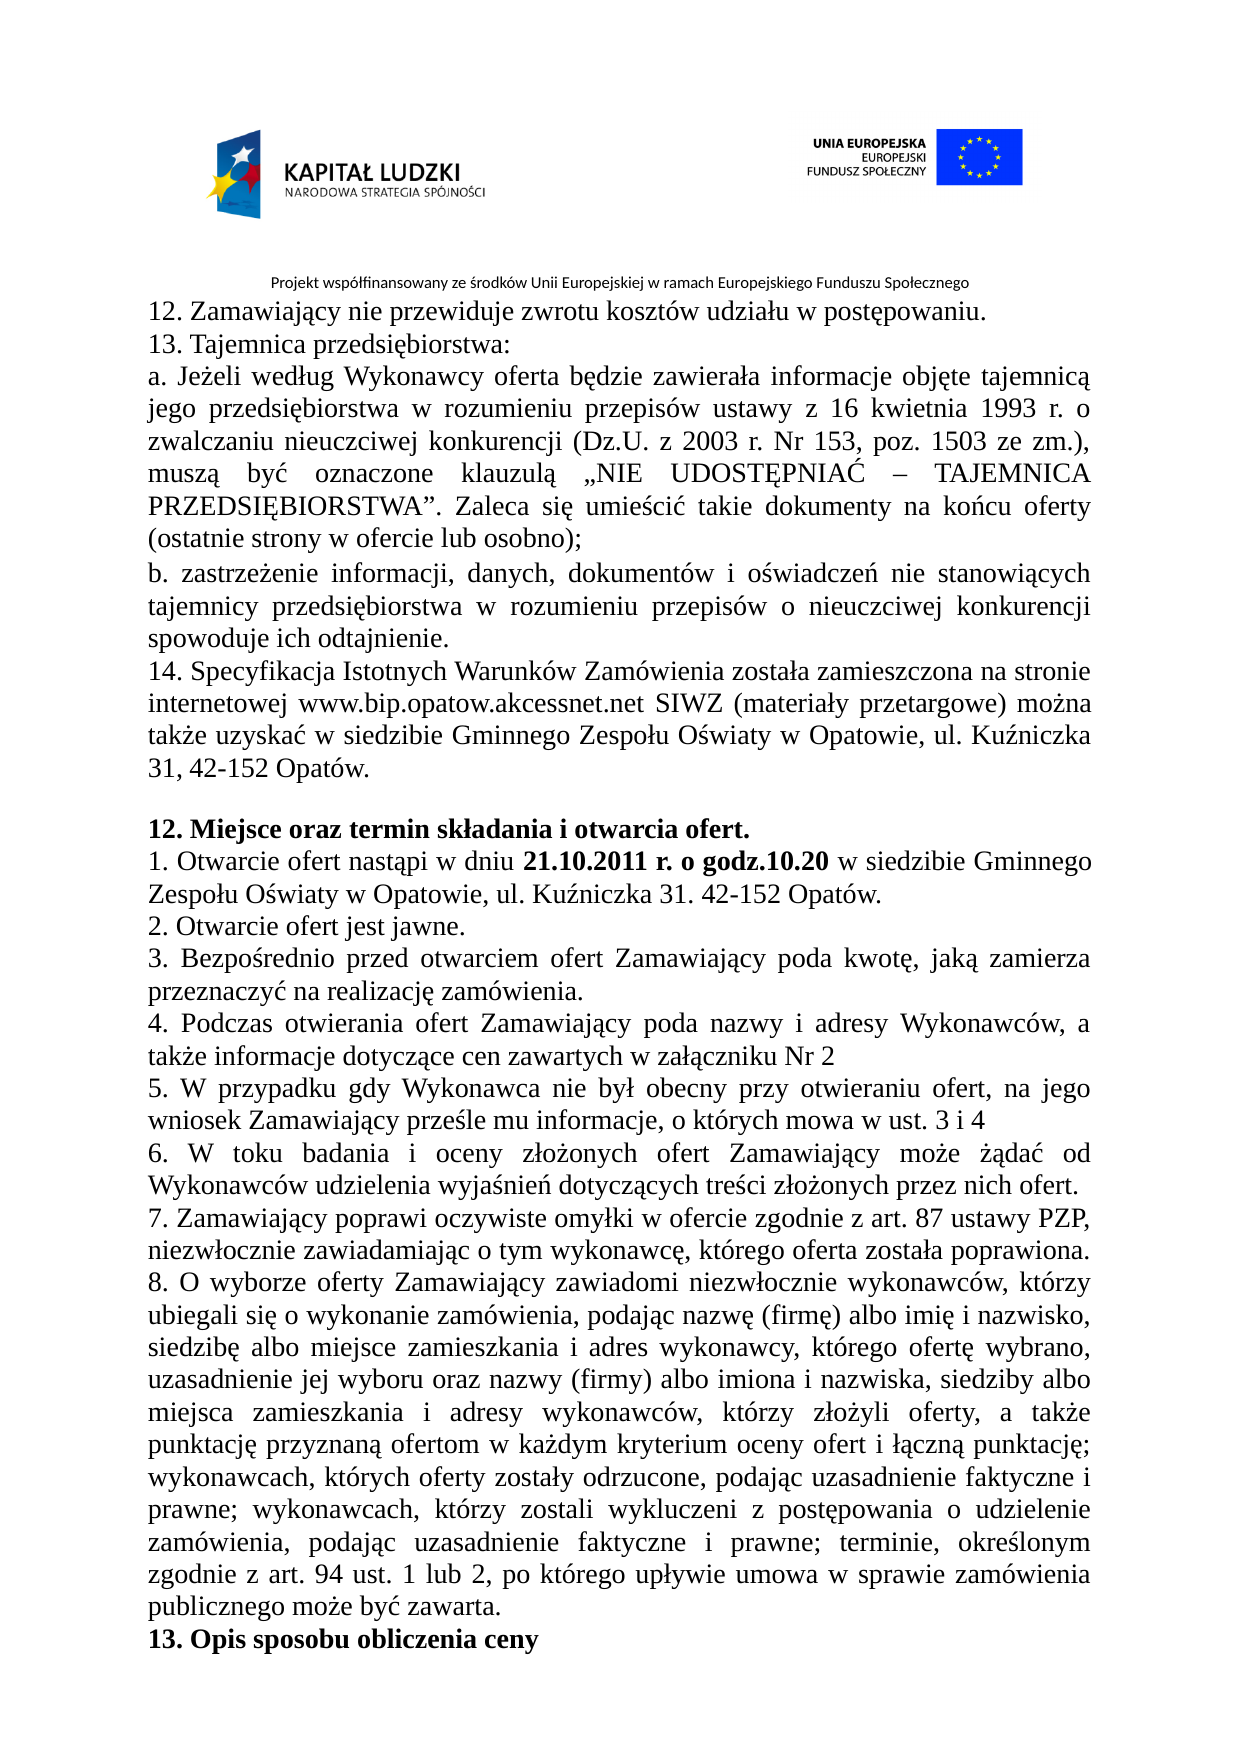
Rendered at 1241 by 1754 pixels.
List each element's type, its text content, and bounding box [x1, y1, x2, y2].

text 3. Bezpośrednio przed otwarciem ofert Zamawiający poda kwotę, jaką zamierza przeznaczyć na realizację zamówienia. [148, 941, 1092, 1006]
text 6. W toku badania i oceny złożonych ofert Zamawiający może żądać od Wykonawców udzielenia wyjaśnień dotyczących treści złożonych przez nich ofert. [148, 1136, 1092, 1201]
text 1. Otwarcie ofert nastąpi w dniu 21.10.2011 r. o godz.10.20 w siedzibie Gminnego Zespołu Oświaty w Opatowie, ul. Kuźniczka 31. 42-152 Opatów. [148, 844, 1092, 909]
text 5. W przypadku gdy Wykonawca nie był obecny przy otwieraniu ofert, na jego wniosek Zamawiający prześle mu informacje, o których mowa w ust. 3 i 4 [148, 1071, 1092, 1136]
text 13. Opis sposobu obliczenia ceny [148, 1622, 1092, 1654]
text 14. Specyfikacja Istotnych Warunków Zamówienia została zamieszczona na stronie internetowej www.bip.opatow.akcessnet.net SIWZ (materiały przetargowe) można także uzyskać w siedzibie Gminnego Zespołu Oświaty w Opatowie, ul. Kuźniczka 31, 42-152 Opatów. [148, 653, 1092, 783]
text b. zastrzeżenie informacji, danych, dokumentów i oświadczeń nie stanowiących tajemnicy przedsiębiorstwa w rozumieniu przepisów o nieuczciwej konkurencji spowoduje ich odtajnienie. [148, 556, 1092, 653]
text 13. Tajemnica przedsiębiorstwa: [148, 327, 1092, 359]
text a. Jeżeli według Wykonawcy oferta będzie zawierała informacje objęte tajemnicą jego przedsiębiorstwa w rozumieniu przepisów ustawy z 16 kwietnia 1993 r. o zwalczaniu nieuczciwej konkurencji (Dz.U. z 2003 r. Nr 153, poz. 1503 ze zm.), muszą być oznaczone klauzulą „NIE UDOSTĘPNIAĆ – TAJEMNICA PRZEDSIĘBIORSTWA”. Zaleca się umieścić takie dokumenty na końcu oferty (ostatnie strony w ofercie lub osobno); [148, 359, 1092, 553]
text 4. Podczas otwierania ofert Zamawiający poda nazwy i adresy Wykonawców, a także informacje dotyczące cen zawartych w załączniku Nr 2 [148, 1006, 1092, 1071]
text 12. Zamawiający nie przewiduje zwrotu kosztów udziału w postępowaniu. [148, 294, 1092, 327]
text 2. Otwarcie ofert jest jawne. [148, 909, 1092, 941]
text 12. Miejsce oraz termin składania i otwarcia ofert. [148, 812, 1092, 844]
text 7. Zamawiający poprawi oczywiste omyłki w ofercie zgodnie z art. 87 ustawy PZP, niezwłocznie zawiadamiając o tym wykonawcę, którego oferta została poprawiona. 8. O wyborze oferty Zamawiający zawiadomi niezwłocznie wykonawców, którzy ubiegali się o wykonanie zamówienia, podając nazwę (firmę) albo imię i nazwisko, siedzibę albo miejsce zamieszkania i adres wykonawcy, którego ofertę wybrano, uzasadnienie jej wyboru oraz nazwy (firmy) albo imiona i nazwiska, siedziby albo miejsca zamieszkania i adresy wykonawców, którzy złożyli oferty, a także punktację przyznaną ofertom w każdym kryterium oceny ofert i łączną punktację; wykonawcach, których oferty zostały odrzucone, podając uzasadnienie faktyczne i prawne; wykonawcach, którzy zostali wykluczeni z postępowania o udzielenie zamówienia, podając uzasadnienie faktyczne i prawne; terminie, określonym zgodnie z art. 94 ust. 1 lub 2, po którego upływie umowa w sprawie zamówienia publicznego może być zawarta. [148, 1201, 1092, 1622]
